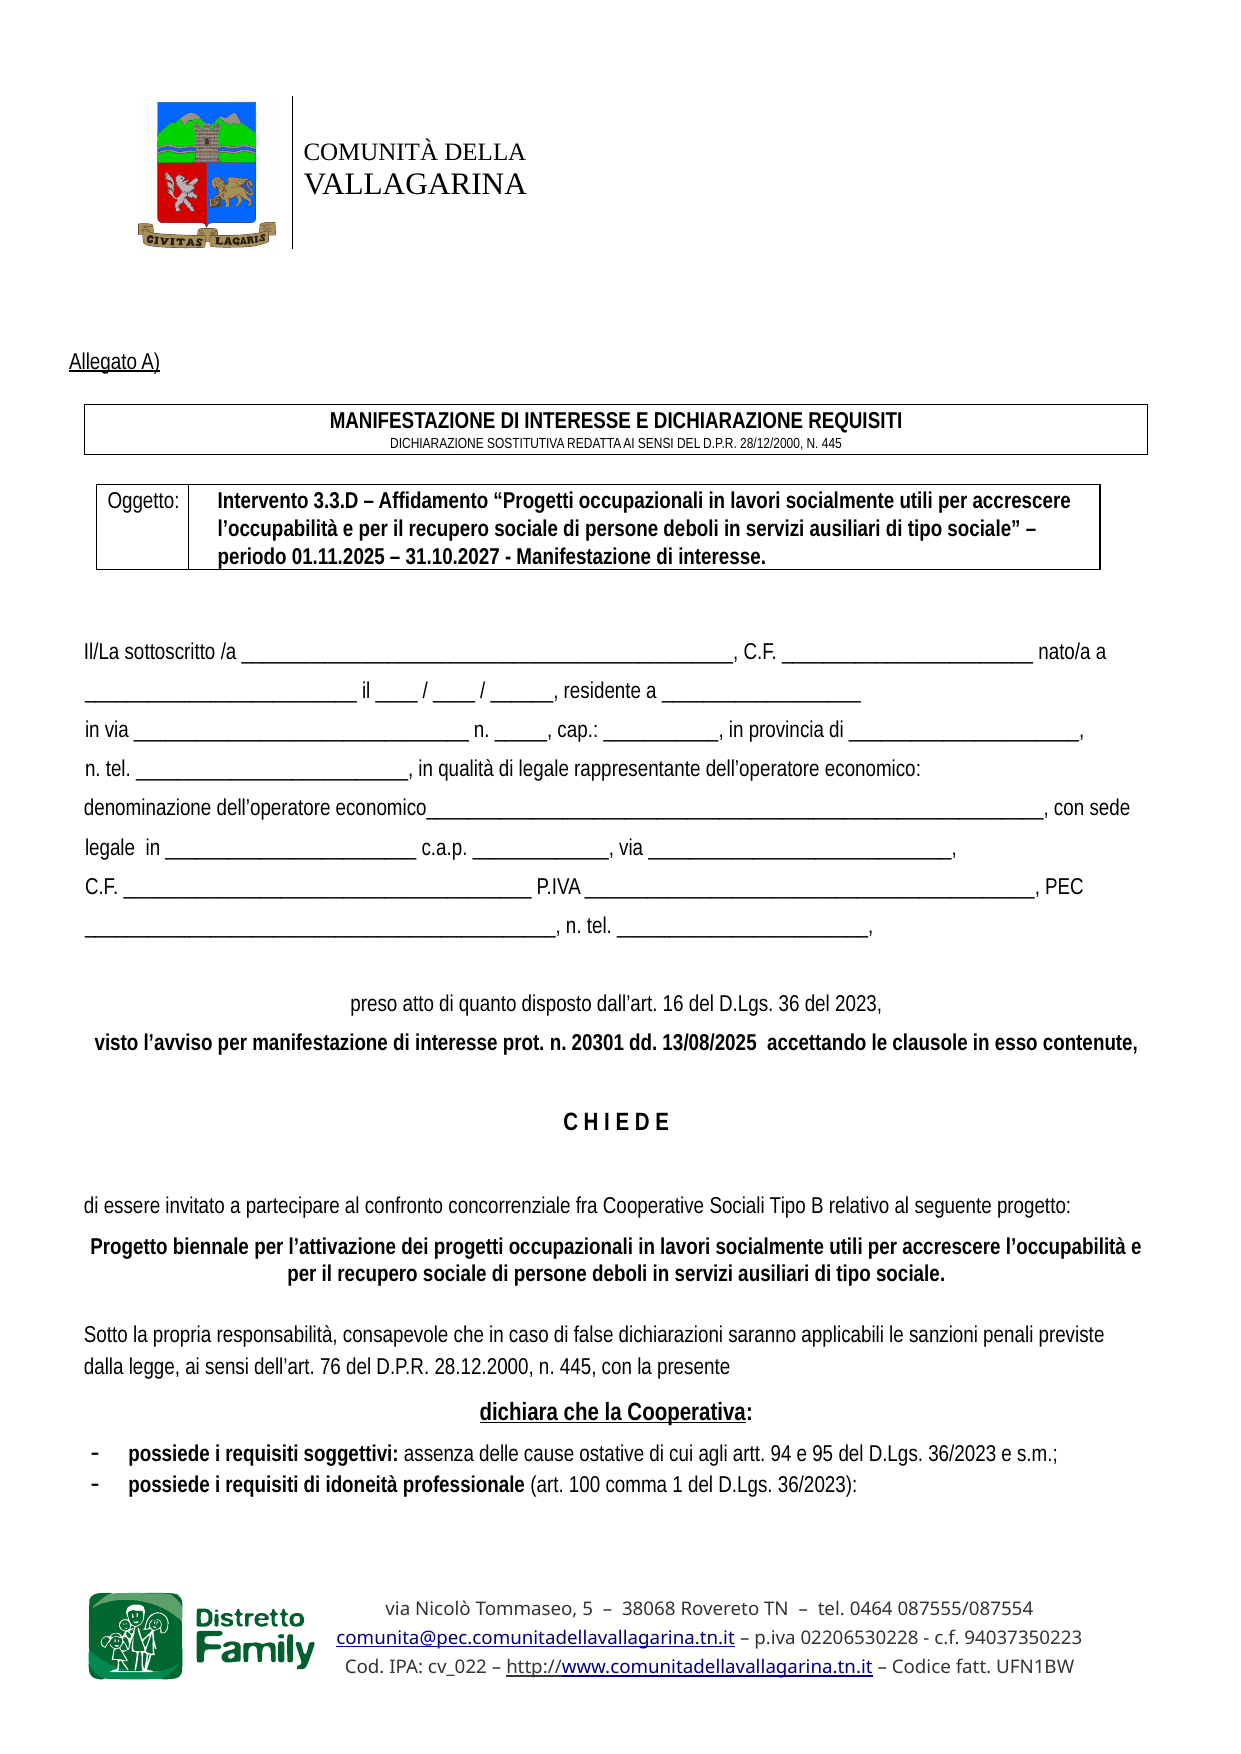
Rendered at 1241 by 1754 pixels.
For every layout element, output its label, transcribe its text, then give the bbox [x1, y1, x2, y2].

table_header Intervento 3.3.D – Affidamento “Progetti occupazionali in lavori socialmente utili per accrescere l’occupabilità e per il recupero sociale di persone deboli in servizi ausiliari di tipo sociale” – periodo 01.11.2025 – 31.10.2027 - Manifestazione di interesse. [189, 485, 1099, 569]
list possiede i requisiti di idoneità professionale (art. 100 comma 1 del D.Lgs. 36/2023): [91, 1471, 1148, 1497]
text Progetto biennale per l’attivazione dei progetti occupazionali in lavori socialmente utili per accrescere l’occupabilità e per il recupero sociale di persone deboli in servizi ausiliari di tipo sociale. [84, 1233, 1148, 1286]
text visto l’avviso per manifestazione di interesse prot. n. 20301 dd. 13/08/2025 accettando le clausole in esso contenute, [84, 1029, 1148, 1056]
text denominazione dell’operatore economico___________________________________________________________, con sede legale in ________________________ c.a.p. _____________, via _____________________________, C.F. _______________________________________ P.IVA ___________________________________________, PEC _____________________________________________, n. tel. ________________________, [84, 794, 1148, 938]
text DICHIARAZIONE SOSTITUTIVA REDATTA AI SENSI DEL D.P.R. 28/12/2000, N. 445 [85, 432, 1147, 454]
text MANIFESTAZIONE DI INTERESSE E DICHIARAZIONE REQUISITI [85, 405, 1147, 432]
list possiede i requisiti soggettivi: assenza delle cause ostative di cui agli artt. 94 e 95 del D.Lgs. 36/2023 e s.m.; [91, 1440, 1148, 1467]
text dichiara che la Cooperativa: [84, 1397, 1148, 1426]
text C H I E D E [84, 1107, 1148, 1136]
text Allegato A) [69, 348, 1148, 374]
text di essere invitato a partecipare al confronto concorrenziale fra Cooperative Sociali Tipo B relativo al seguente progetto: [84, 1192, 1148, 1219]
text Sotto la propria responsabilità, consapevole che in caso di false dichiarazioni saranno applicabili le sanzioni penali previste dalla legge, ai sensi dell’art. 76 del D.P.R. 28.12.2000, n. 445, con la presente [84, 1321, 1148, 1379]
text Il/La sottoscritto /a _______________________________________________, C.F. ________________________ nato/a a __________________________ il ____ / ____ / ______, residente a ___________________ in via ________________________________ n. _____, cap.: ___________, in provincia di ______________________, n. tel. __________________________, in qualità di legale rappresentante dell’operatore economico: [84, 638, 1148, 782]
table_header Oggetto: [97, 485, 188, 569]
text preso atto di quanto disposto dall’art. 16 del D.Lgs. 36 del 2023, [84, 990, 1148, 1017]
